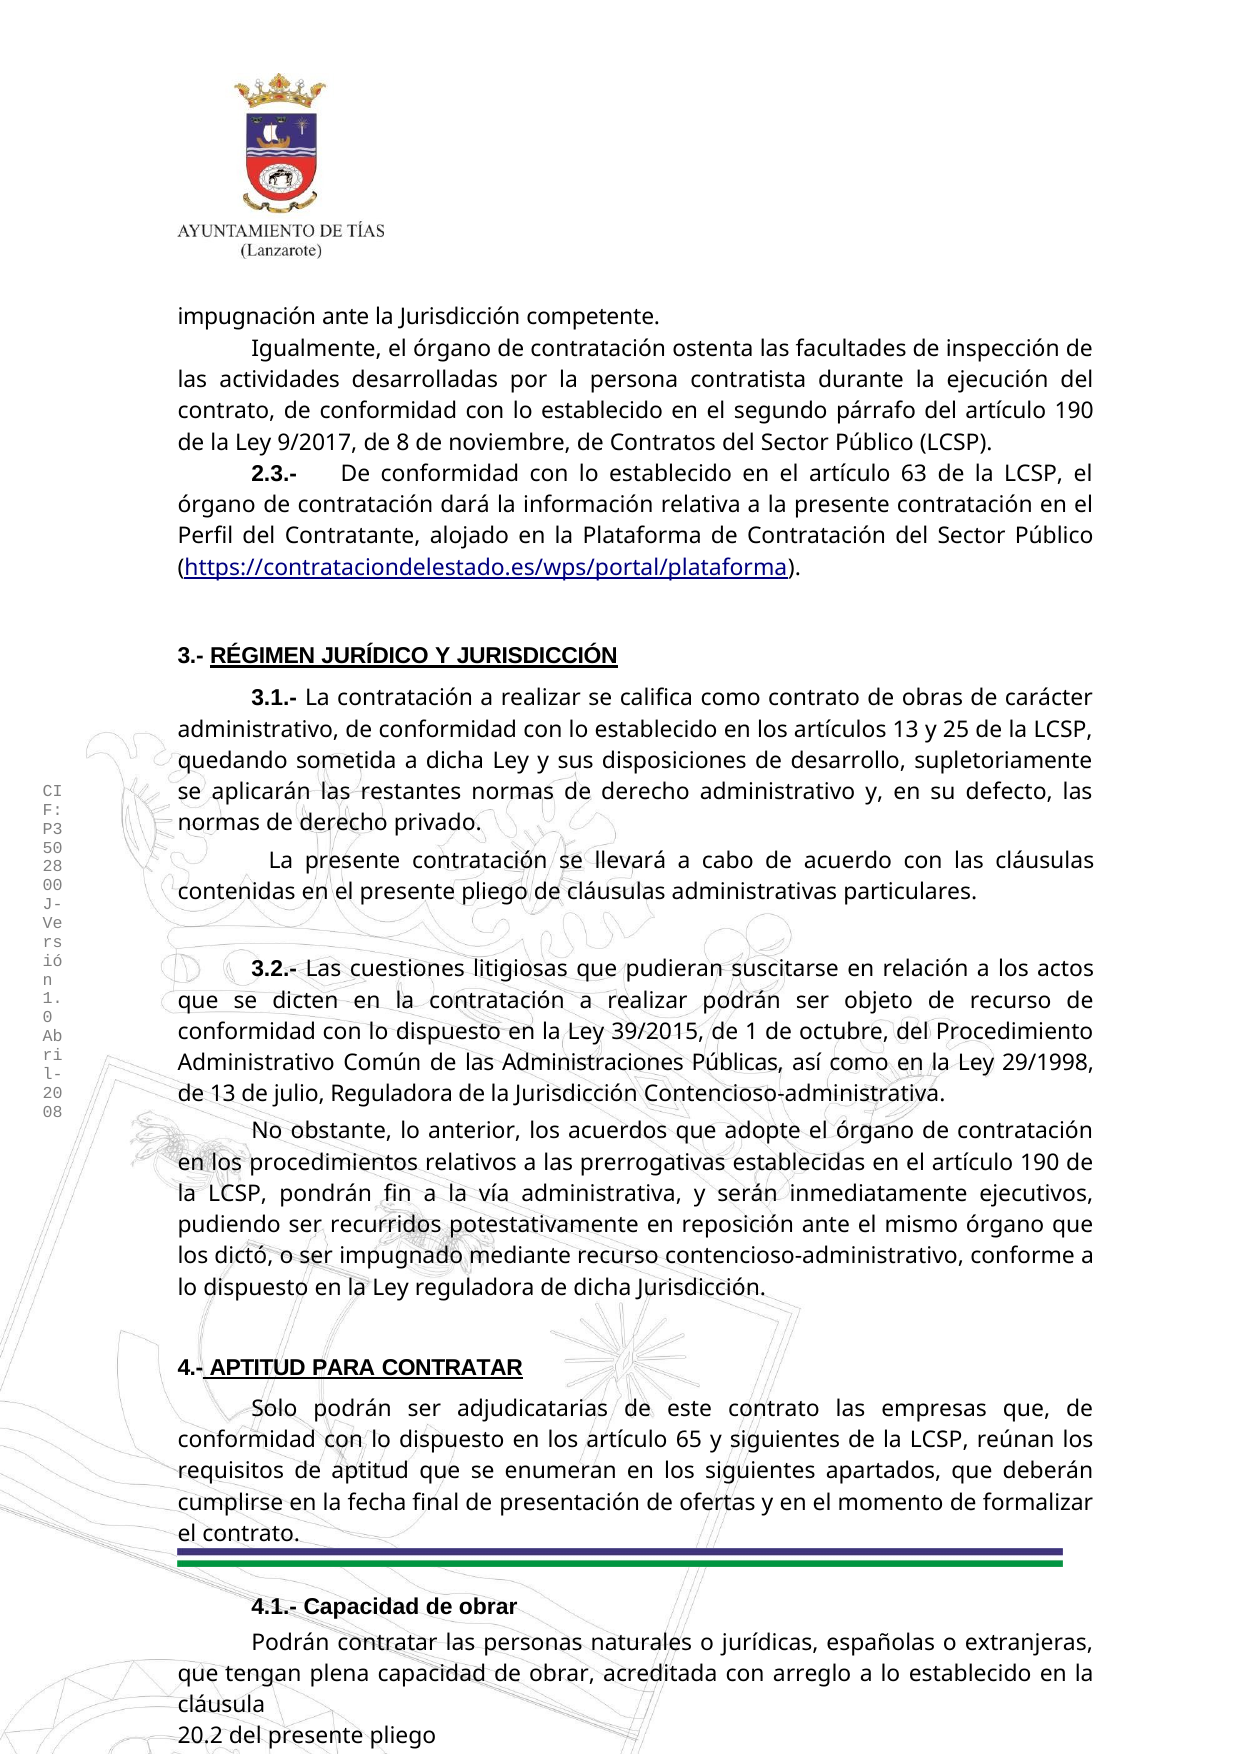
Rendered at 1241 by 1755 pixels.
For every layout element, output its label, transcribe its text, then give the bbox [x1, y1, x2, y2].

subtitle 3.- RÉGIMEN JURÍDICO Y JURISDICCIÓN [177, 642, 1107, 669]
text CIF: P3502800J-Versión 1.0 Abril-2008 [42, 783, 63, 1122]
text La presente contratación se llevará a cabo de acuerdo con las cláusulas contenidas en el presente pliego de cláusulas administrativas particulares. [995, 844, 1094, 906]
text 3.1.- La contratación a realizar se califica como contrato de obras de carácter administrativo, de conformidad con lo establecido en los artículos 13 y 25 de la LCSP, quedando sometida a dicha Ley y sus disposiciones de desarrollo, supletoriamente se aplicarán las restantes normas de derecho administrativo y, en su defecto, las normas de derecho privado. [177, 681, 1094, 838]
text 2.3.- De conformidad con lo establecido en el artículo 63 de la LCSP, el órgano de contratación dará la información relativa a la presente contratación en el Perfil del Contratante, alojado en la Plataforma de Contratación del Sector Público (https://contrataciondelestado.es/wps/portal/plataforma). [177, 457, 1094, 582]
subtitle 4.- APTITUD PARA CONTRATAR [995, 1354, 1107, 1380]
text Podrán contratar las personas naturales o jurídicas, españolas o extranjeras, que tengan plena capacidad de obrar, acreditada con arreglo a lo establecido en la cláusula [995, 1625, 1094, 1719]
text Solo podrán ser adjudicatarias de este contrato las empresas que, de conformidad con lo dispuesto en los artículo 65 y siguientes de la LCSP, reúnan los requisitos de aptitud que se enumeran en los siguientes apartados, que deberán cumplirse en la fecha final de presentación de ofertas y en el momento de formalizar el contrato. [995, 1392, 1094, 1548]
text 3.2.- Las cuestiones litigiosas que pudieran suscitarse en relación a los actos que se dicten en la contratación a realizar podrán ser objeto de recurso de conformidad con lo dispuesto en la Ley 39/2015, de 1 de octubre, del Procedimiento Administrativo Común de las Administraciones Públicas, así como en la Ley 29/1998, de 13 de julio, Reguladora de la Jurisdicción Contencioso-administrativa. [995, 952, 1094, 1108]
text 20.2 del presente pliego [995, 1719, 1107, 1751]
text Igualmente, el órgano de contratación ostenta las facultades de inspección de las actividades desarrolladas por la persona contratista durante la ejecución del contrato, de conformidad con lo establecido en el segundo párrafo del artículo 190 de la Ley 9/2017, de 8 de noviembre, de Contratos del Sector Público (LCSP). [177, 332, 1094, 457]
subtitle 4.1.- Capacidad de obrar [995, 1593, 1107, 1619]
text impugnación ante la Jurisdicción competente. [177, 300, 1107, 332]
text No obstante, lo anterior, los acuerdos que adopte el órgano de contratación en los procedimientos relativos a las prerrogativas establecidas en el artículo 190 de la LCSP, pondrán fin a la vía administrativa, y serán inmediatamente ejecutivos, pudiendo ser recurridos potestativamente en reposición ante el mismo órgano que los dictó, o ser impugnado mediante recurso contencioso-administrativo, conforme a lo dispuesto en la Ley reguladora de dicha Jurisdicción. [995, 1114, 1094, 1302]
